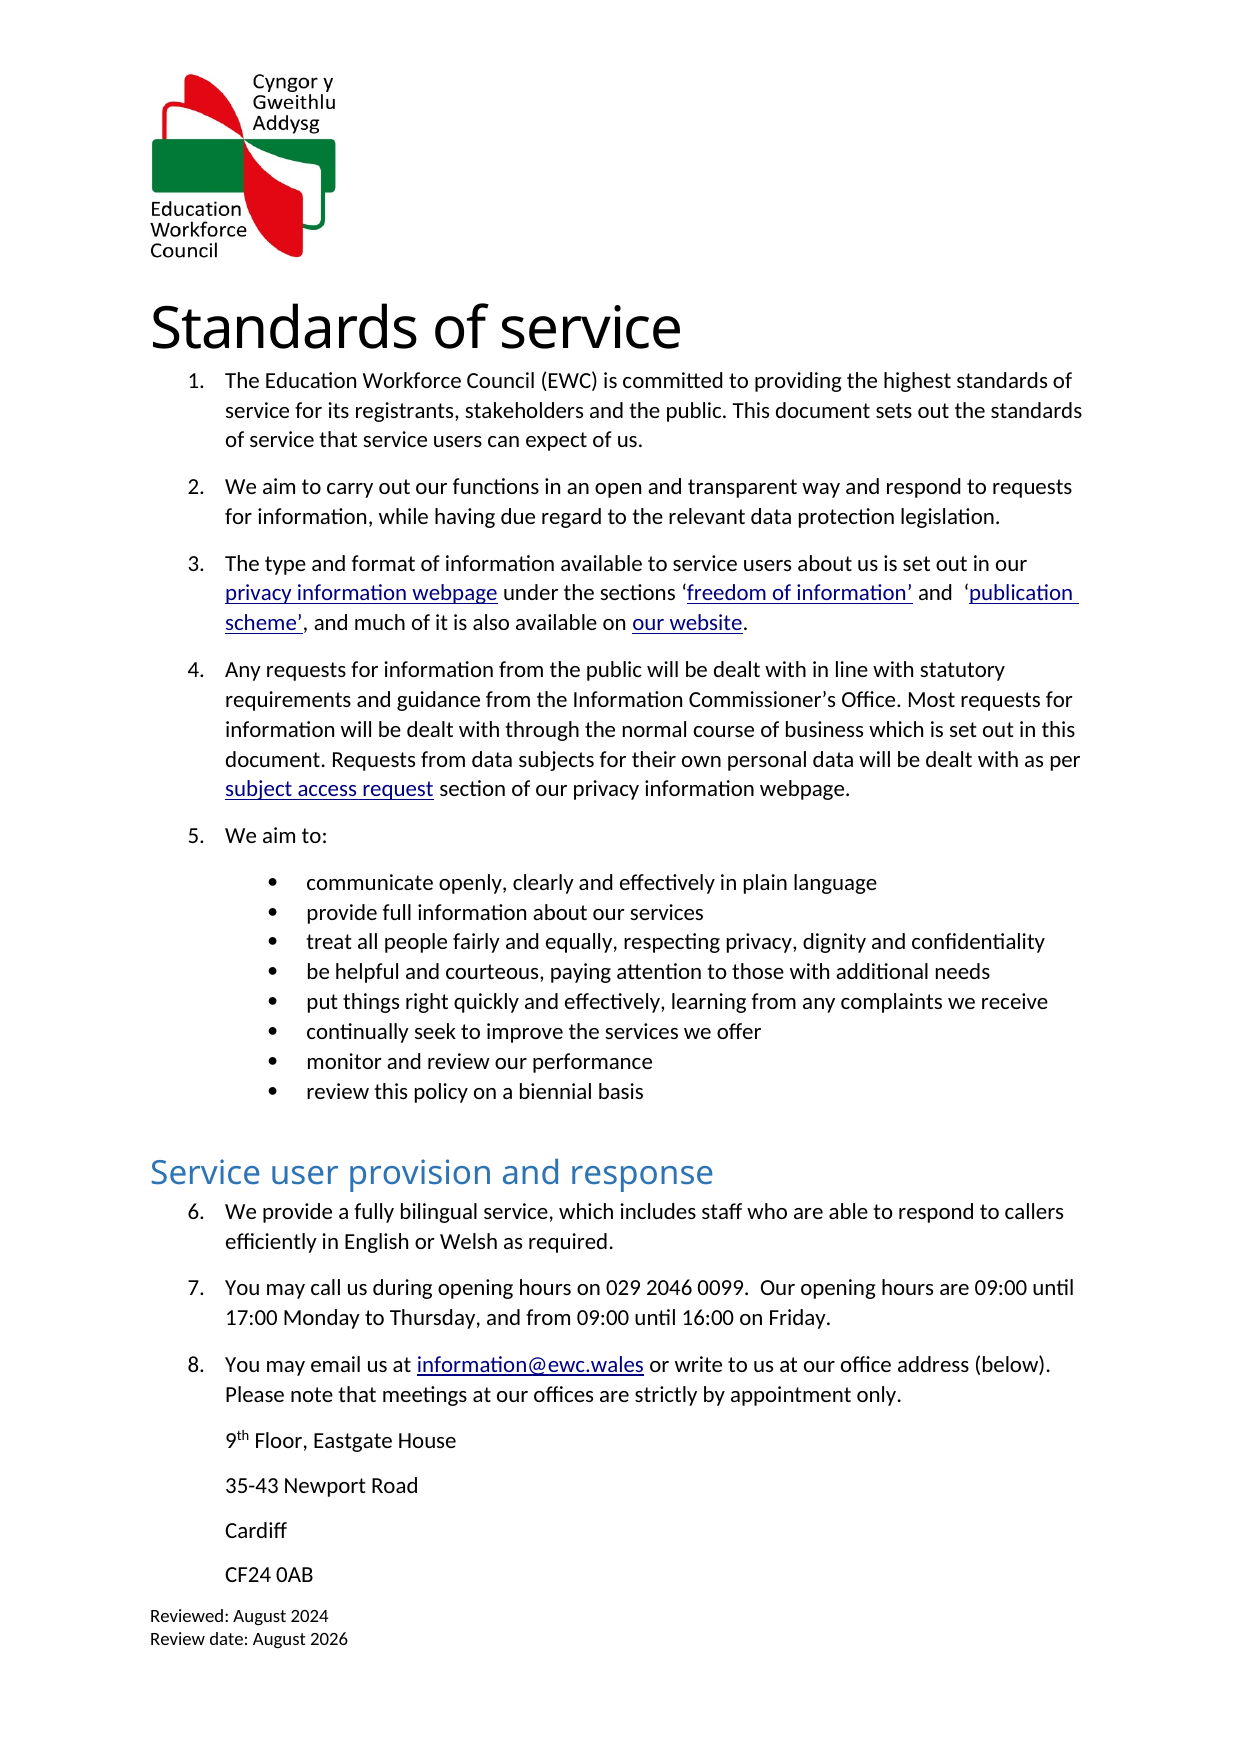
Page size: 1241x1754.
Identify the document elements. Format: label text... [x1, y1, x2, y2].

list provide full information about our services [269, 898, 1090, 926]
list We provide a fully bilingual service, which includes staff who are able to respond to callers efficiently in English or Welsh as required. [187, 1197, 1090, 1255]
list We aim to: [187, 821, 1090, 849]
list The Education Workforce Council (EWC) is committed to providing the highest standards of service for its registrants, stakeholders and the public. This document sets out the standards of service that service users can expect of us. [187, 366, 1090, 454]
list You may call us during opening hours on 029 2046 0099. Our opening hours are 09:00 until 17:00 Monday to Thursday, and from 09:00 until 16:00 on Friday. [187, 1273, 1090, 1331]
list treat all people fairly and equally, respecting privacy, dignity and confidentiality [269, 927, 1090, 956]
text 35-43 Newport Road [225, 1471, 1090, 1499]
list We aim to carry out our functions in an open and transparent way and respond to requests for information, while having due regard to the relevant data protection legislation. [187, 472, 1090, 530]
list Any requests for information from the public will be dealt with in line with statutory requirements and guidance from the Information Commissioner’s Office. Most requests for information will be dealt with through the normal course of business which is set out in this document. Requests from data subjects for their own personal data will be dealt with as per subject access request section of our privacy information webpage. [187, 655, 1090, 803]
list review this policy on a biennial basis [269, 1077, 1090, 1105]
text 9th Floor, Eastgate House [225, 1426, 1090, 1454]
title Standards of service [150, 286, 1090, 366]
list The type and format of information available to service users about us is set out in our privacy information webpage under the sections ‘freedom of information’ and ‘publication scheme’, and much of it is also available on our website. [187, 549, 1090, 636]
list put things right quickly and effectively, learning from any complaints we receive [269, 987, 1090, 1015]
list You may email us at information@ewc.wales or write to us at our office address (below). Please note that meetings at our offices are strictly by appointment only. [187, 1350, 1090, 1408]
text CF24 0AB [225, 1561, 1090, 1588]
list be helpful and courteous, paying attention to those with additional needs [269, 957, 1090, 985]
list continually seek to improve the services we offer [269, 1017, 1090, 1045]
list monitor and review our performance [269, 1047, 1090, 1075]
list communicate openly, clearly and effectively in plain language [269, 868, 1090, 896]
text Cardiff [225, 1516, 1090, 1544]
subtitle Service user provision and response [150, 1148, 1090, 1194]
